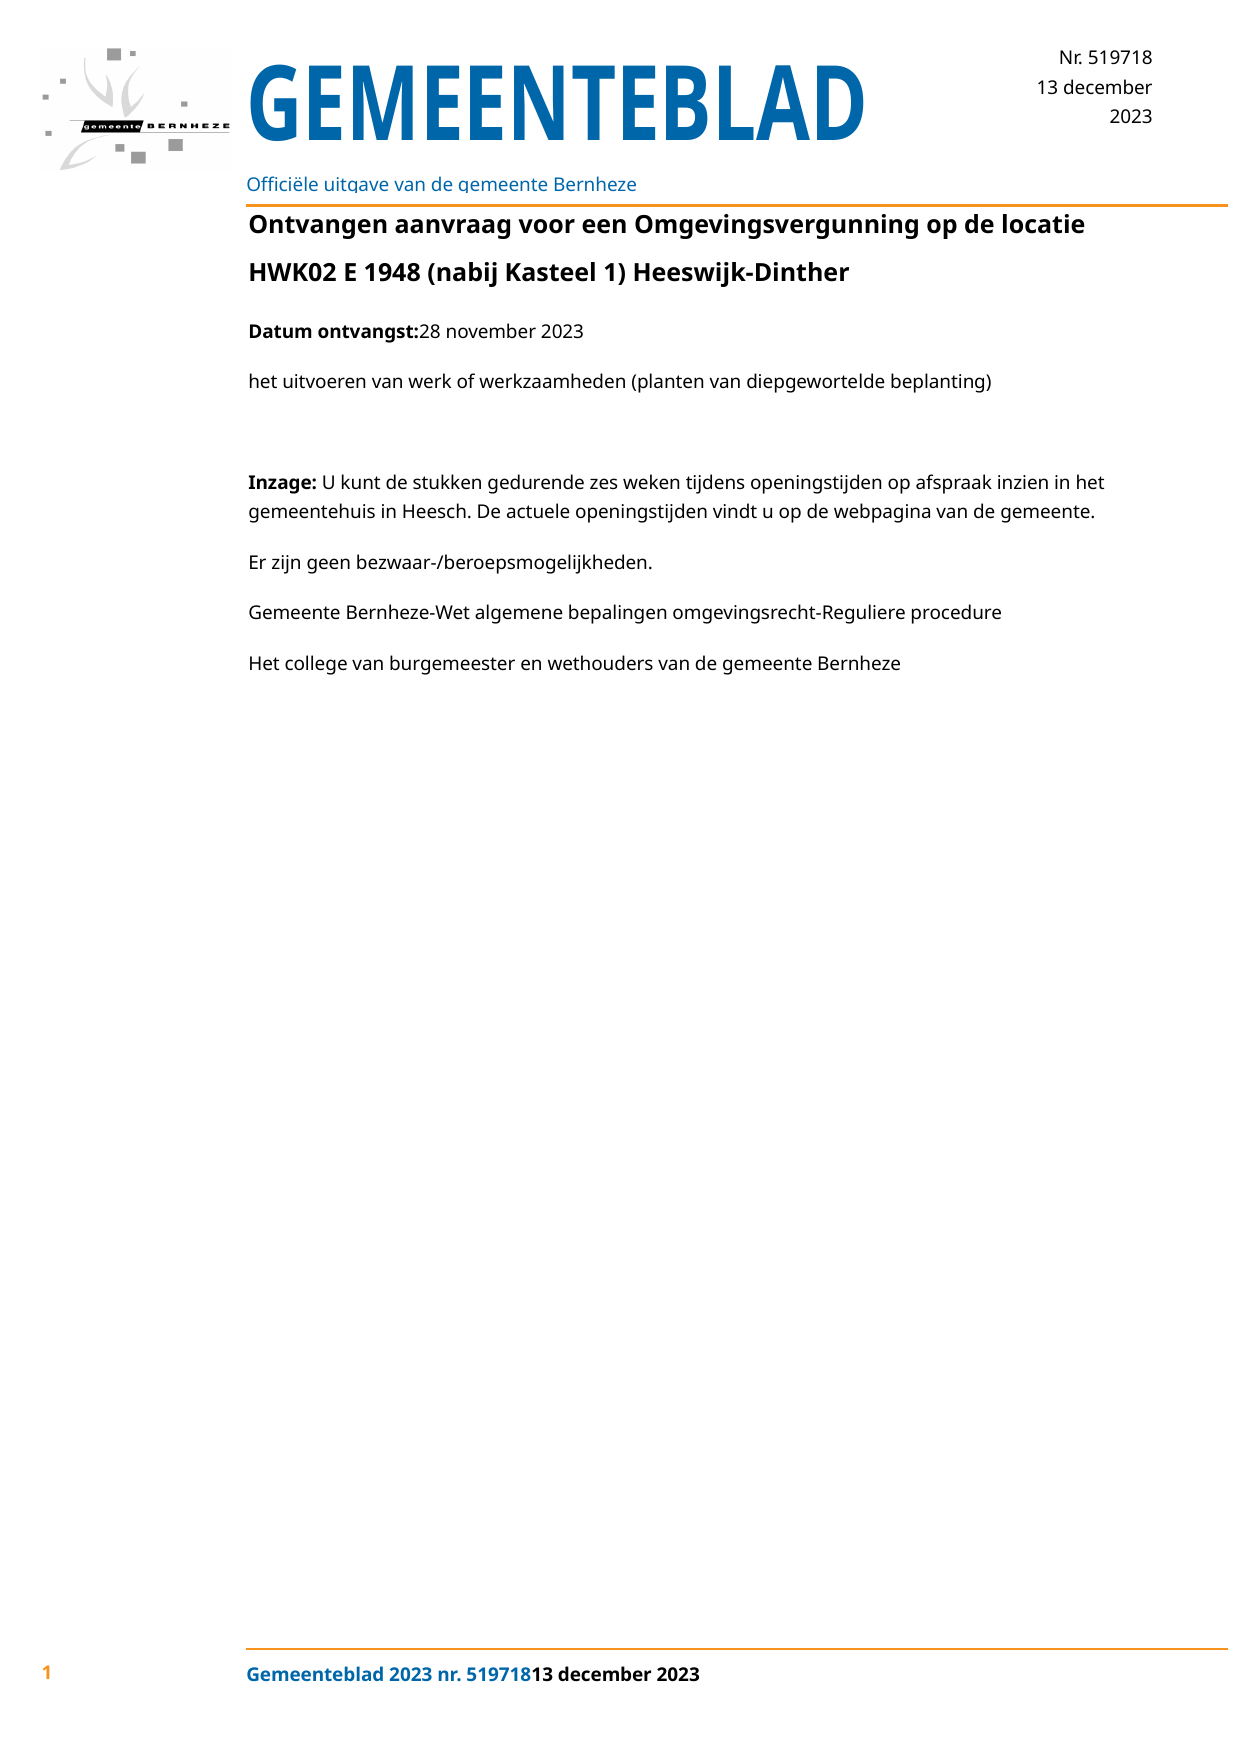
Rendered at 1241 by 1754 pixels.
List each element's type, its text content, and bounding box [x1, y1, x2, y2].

text Gemeente Bernheze-Wet algemene bepalingen omgevingsrecht-Reguliere procedure [248, 599, 1152, 625]
text Inzage: U kunt de stukken gedurende zes weken tijdens openingstijden op afspraak inzien in het gemeentehuis in Heesch. De actuele openingstijden vindt u op de webpagina van de gemeente. [248, 469, 1152, 524]
text Datum ontvangst:28 november 2023 [248, 318, 1152, 344]
picture [41, 47, 231, 172]
text Er zijn geen bezwaar-/beroepsmogelijkheden. [248, 549, 1152, 575]
text het uitvoeren van werk of werkzaamheden (planten van diepgewortelde beplanting) [248, 368, 1152, 394]
text Ontvangen aanvraag voor een Omgevingsvergunning op de locatie HWK02 E 1948 (nabij Kasteel 1) Heeswijk-Dinther [248, 207, 1152, 288]
text Het college van burgemeester en wethouders van de gemeente Bernheze [248, 650, 1152, 676]
